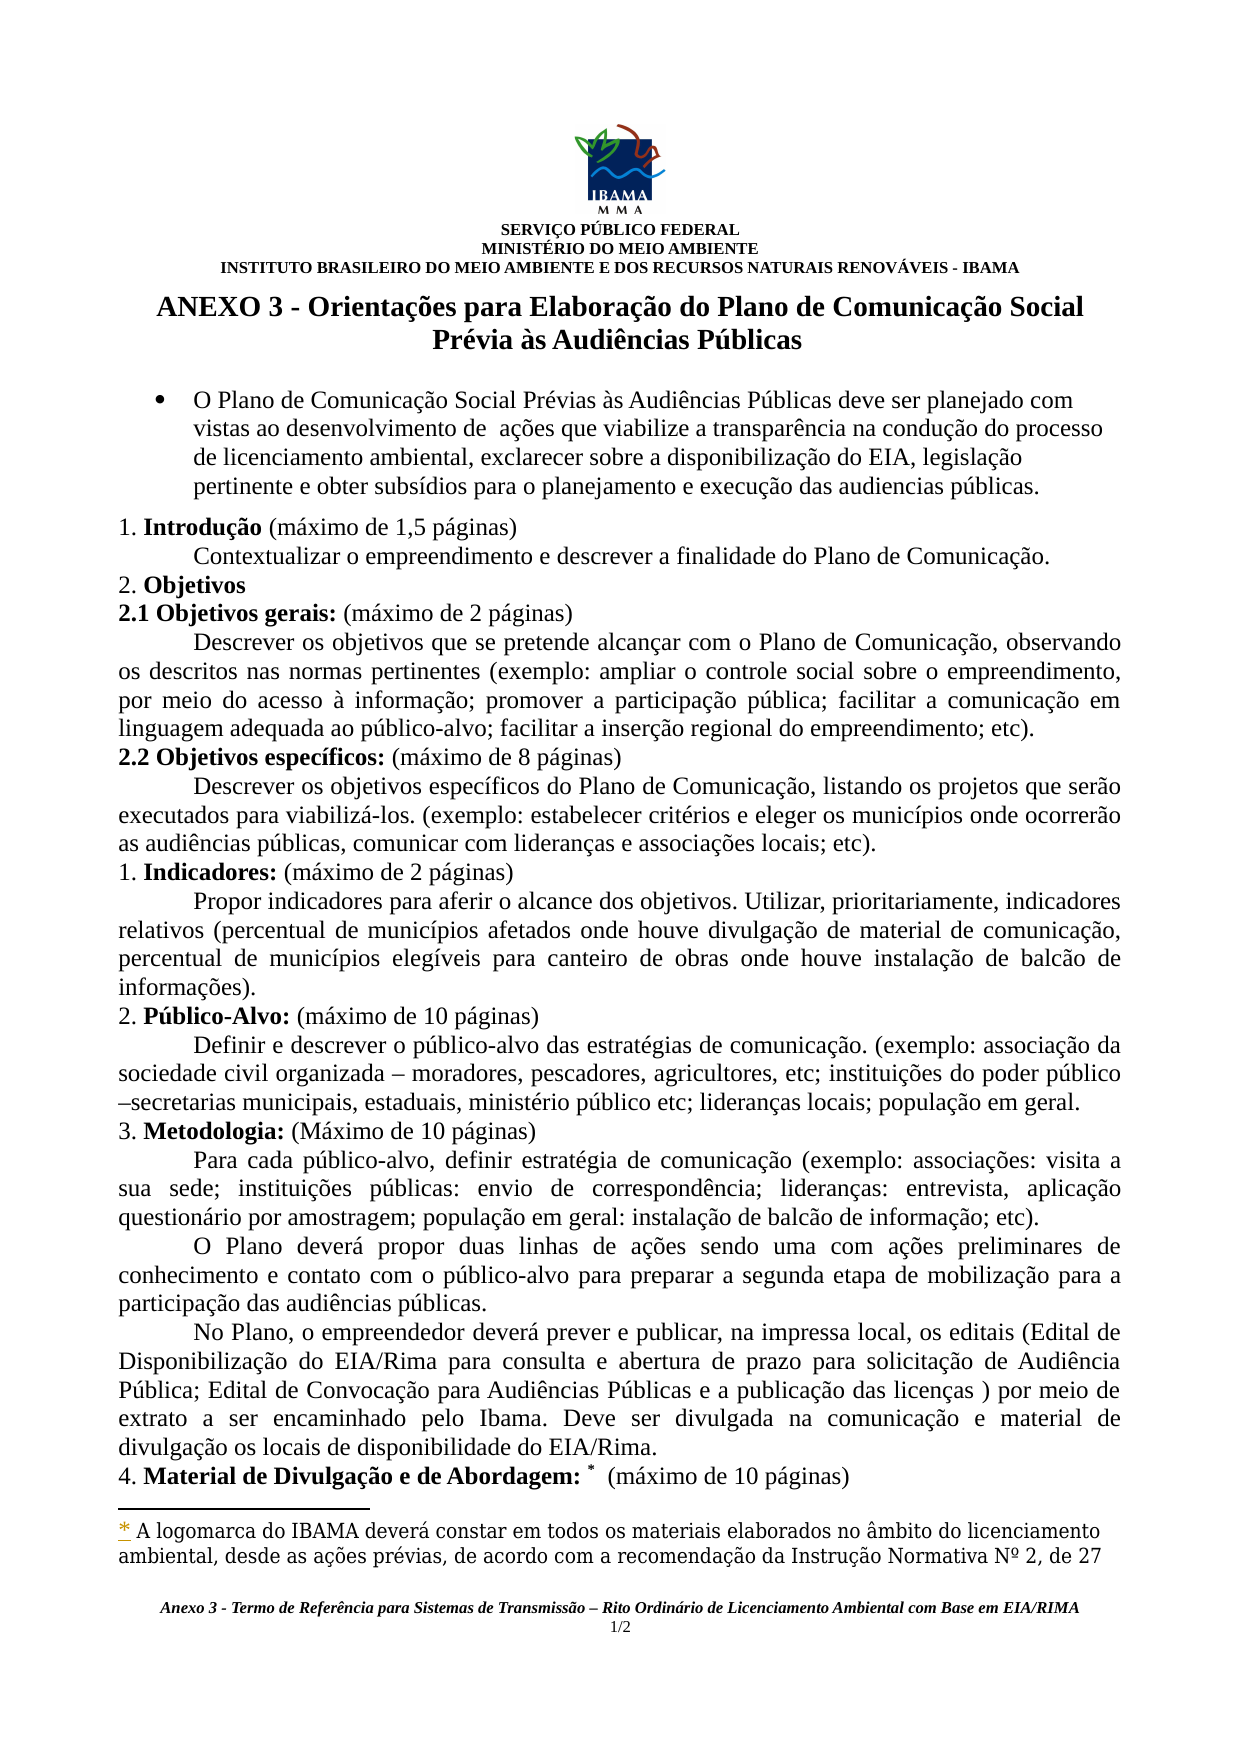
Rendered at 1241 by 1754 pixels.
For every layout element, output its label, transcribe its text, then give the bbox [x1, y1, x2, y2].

text 1. Indicadores: (máximo de 2 páginas) [118, 857, 1122, 886]
text Propor indicadores para aferir o alcance dos objetivos. Utilizar, prioritariamente, indicadores relativos (percentual de municípios afetados onde houve divulgação de material de comunicação, percentual de municípios elegíveis para canteiro de obras onde houve instalação de balcão de informações). [118, 886, 1122, 1001]
text 2. Objetivos [118, 570, 1122, 598]
text SERVIÇO PÚBLICO FEDERAL [118, 220, 1122, 239]
text 2. Público-Alvo: (máximo de 10 páginas) [118, 1001, 1122, 1030]
text Para cada público-alvo, definir estratégia de comunicação (exemplo: associações: visita a sua sede; instituições públicas: envio de correspondência; lideranças: entrevista, aplicação questionário por amostragem; população em geral: instalação de balcão de informação; etc). [118, 1145, 1122, 1231]
picture [574, 124, 666, 214]
text O Plano deverá propor duas linhas de ações sendo uma com ações preliminares de conhecimento e contato com o público-alvo para preparar a segunda etapa de mobilização para a participação das audiências públicas. [118, 1231, 1122, 1317]
text A logomarca do IBAMA deverá constar em todos os materiais elaborados no âmbito do licenciamento ambiental, desde as ações prévias, de acordo com a recomendação da Instrução Normativa Nº 2, de 27 [118, 1515, 1122, 1568]
text Contextualizar o empreendimento e descrever a finalidade do Plano de Comunicação. [118, 541, 1122, 570]
text ANEXO 3 - Orientações para Elaboração do Plano de Comunicação Social Prévia às Audiências Públicas [118, 289, 1122, 356]
text Descrever os objetivos que se pretende alcançar com o Plano de Comunicação, observando os descritos nas normas pertinentes (exemplo: ampliar o controle social sobre o empreendimento, por meio do acesso à informação; promover a participação pública; facilitar a comunicação em linguagem adequada ao público-alvo; facilitar a inserção regional do empreendimento; etc). [118, 627, 1122, 742]
text 2.2 Objetivos específicos: (máximo de 8 páginas) [118, 742, 1122, 771]
text 2.1 Objetivos gerais: (máximo de 2 páginas) [118, 598, 1122, 627]
text Definir e descrever o público-alvo das estratégias de comunicação. (exemplo: associação da sociedade civil organizada – moradores, pescadores, agricultores, etc; instituições do poder público –secretarias municipais, estaduais, ministério público etc; lideranças locais; população em geral. [118, 1030, 1122, 1116]
text 3. Metodologia: (Máximo de 10 páginas) [118, 1116, 1122, 1145]
list O Plano de Comunicação Social Prévias às Audiências Públicas deve ser planejado com vistas ao desenvolvimento de ações que viabilize a transparência na condução do processo de licenciamento ambiental, exclarecer sobre a disponibilização do EIA, legislação pertinente e obter subsídios para o planejamento e execução das audiencias públicas. [156, 385, 1122, 500]
text 4. Material de Divulgação e de Abordagem: (máximo de 10 páginas) [118, 1461, 1122, 1490]
text Descrever os objetivos específicos do Plano de Comunicação, listando os projetos que serão executados para viabilizá-los. (exemplo: estabelecer critérios e eleger os municípios onde ocorrerão as audiências públicas, comunicar com lideranças e associações locais; etc). [118, 771, 1122, 857]
text No Plano, o empreendedor deverá prever e publicar, na impressa local, os editais (Edital de Disponibilização do EIA/Rima para consulta e abertura de prazo para solicitação de Audiência Pública; Edital de Convocação para Audiências Públicas e a publicação das licenças ) por meio de extrato a ser encaminhado pelo Ibama. Deve ser divulgada na comunicação e material de divulgação os locais de disponibilidade do EIA/Rima. [118, 1317, 1122, 1461]
text INSTITUTO BRASILEIRO DO MEIO AMBIENTE E DOS RECURSOS NATURAIS RENOVÁVEIS - IBAMA [118, 258, 1122, 277]
text MINISTÉRIO DO MEIO AMBIENTE [118, 239, 1122, 258]
